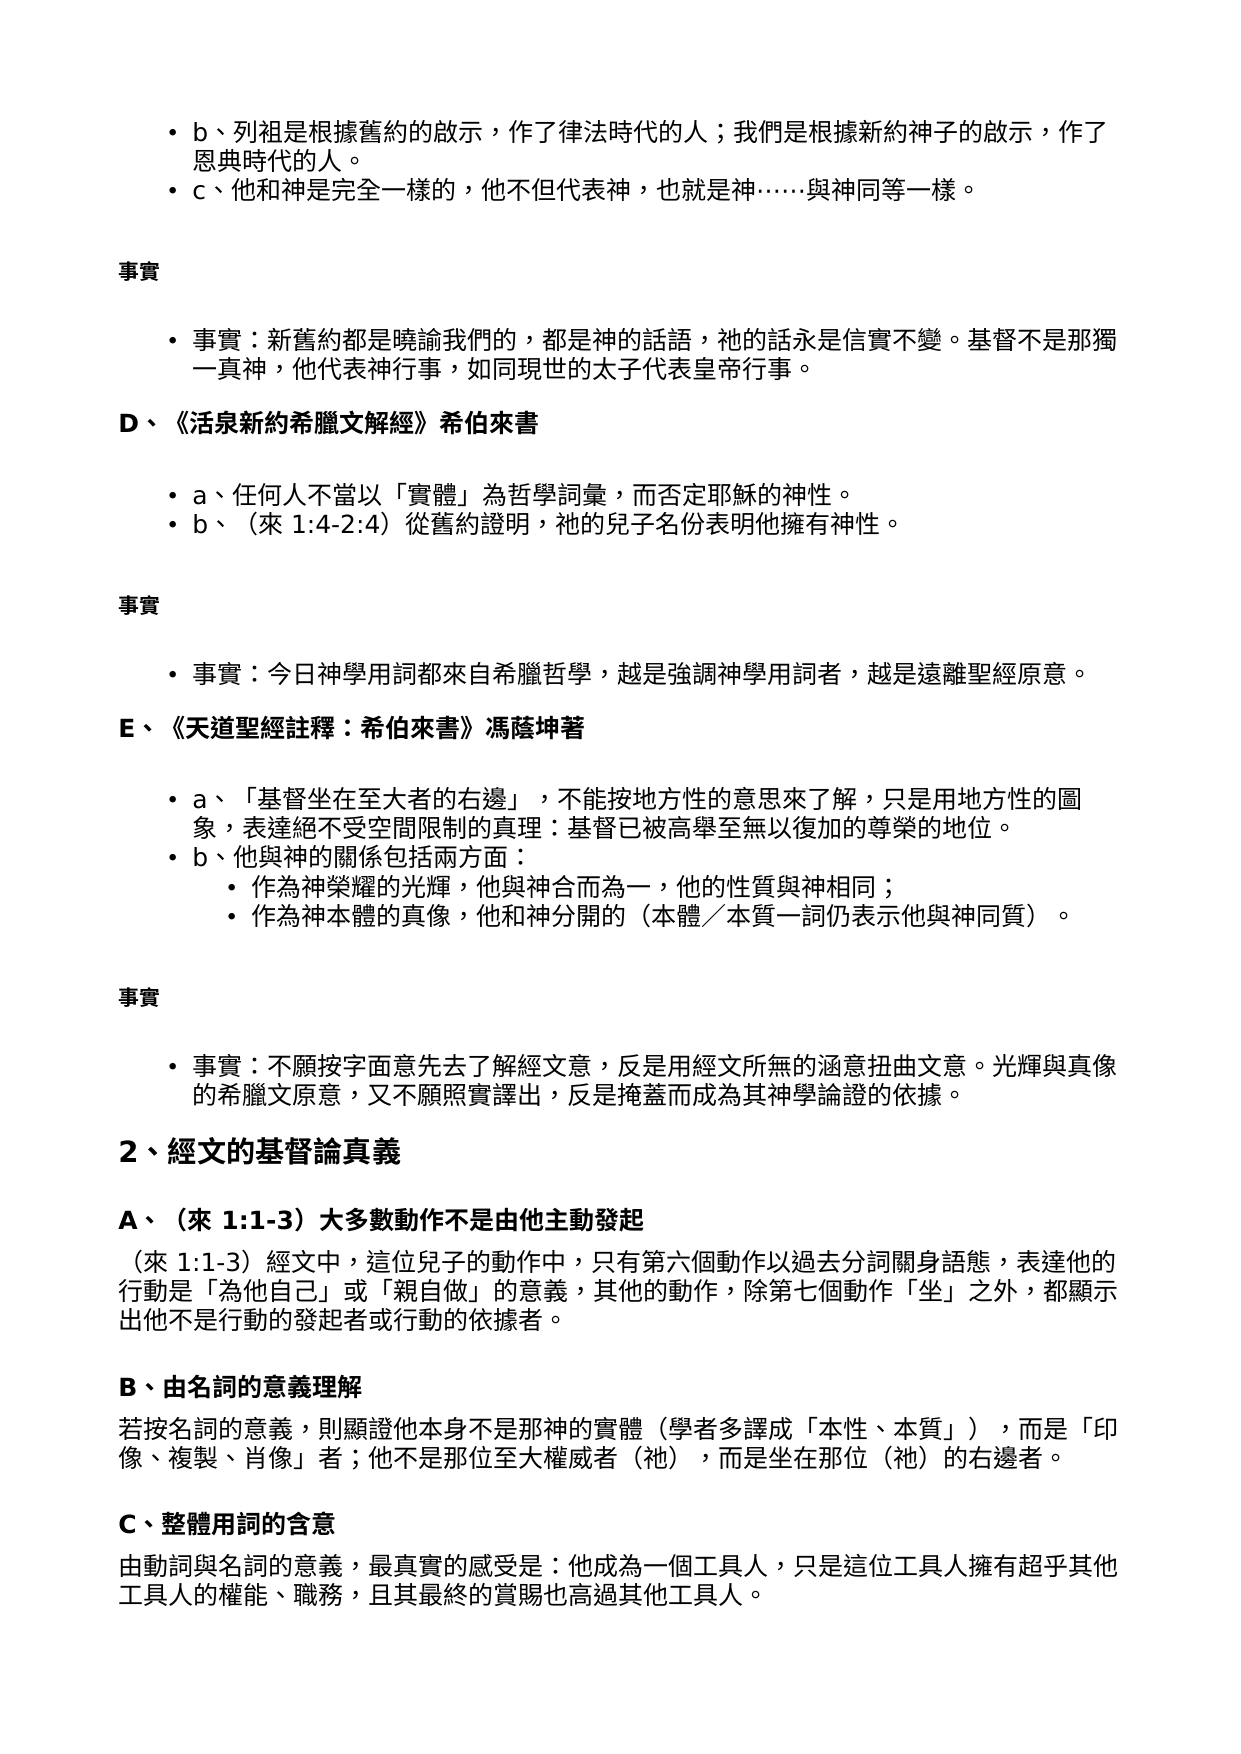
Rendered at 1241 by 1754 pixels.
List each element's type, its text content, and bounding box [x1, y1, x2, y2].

list 作為神榮耀的光輝，他與神合而為一，他的性質與神相同； [236, 873, 1122, 902]
list a、「基督坐在至大者的右邊」，不能按地方性的意思來了解，只是用地方性的圖象，表達絕不受空間限制的真理：基督已被高舉至無以復加的尊榮的地位。 [177, 785, 1122, 843]
list a、任何人不當以「實體」為哲學詞彙，而否定耶穌的神性。 [177, 481, 1122, 510]
text 若按名詞的意義，則顯證他本身不是那神的實體（學者多譯成「本性、本質」），而是「印像、複製、肖像」者；他不是那位至大權威者（祂），而是坐在那位（祂）的右邊者。 [118, 1415, 1122, 1473]
subtitle B、由名詞的意義理解 [118, 1373, 1122, 1402]
subtitle 事實 [118, 260, 1122, 284]
subtitle 2、經文的基督論真義 [118, 1135, 1122, 1169]
text （來 1:1-3）經文中，這位兒子的動作中，只有第六個動作以過去分詞關身語態，表達他的行動是「為他自己」或「親自做」的意義，其他的動作，除第七個動作「坐」之外，都顯示出他不是行動的發起者或行動的依據者。 [118, 1248, 1122, 1336]
subtitle 事實 [118, 594, 1122, 618]
list c、他和神是完全一樣的，他不但代表神，也就是神⋯⋯與神同等一樣。 [177, 176, 1122, 206]
list b、他與神的關係包括兩方面： [177, 843, 1122, 873]
subtitle 事實 [118, 986, 1122, 1010]
subtitle D、《活泉新約希臘文解經》希伯來書 [118, 410, 1122, 439]
list b、列袓是根據舊約的啟示，作了律法時代的人；我們是根據新約神子的啟示，作了恩典時代的人。 [177, 118, 1122, 176]
list 作為神本體的真像，他和神分開的（本體／本質一詞仍表示他與神同質）。 [236, 902, 1122, 931]
text 由動詞與名詞的意義，最真實的感受是：他成為一個工具人，只是這位工具人擁有超乎其他工具人的權能、職務，且其最終的賞賜也高過其他工具人。 [118, 1552, 1122, 1611]
list 事實：新舊約都是曉諭我們的，都是神的話語，祂的話永是信實不變。基督不是那獨一真神，他代表神行事，如同現世的太子代表皇帝行事。 [177, 326, 1122, 385]
subtitle C、整體用詞的含意 [118, 1511, 1122, 1540]
subtitle A、（來 1:1-3）大多數動作不是由他主動發起 [118, 1207, 1122, 1236]
list 事實：不願按字面意先去了解經文意，反是用經文所無的涵意扭曲文意。光輝與真像的希臘文原意，又不願照實譯出，反是掩蓋而成為其神學論證的依據。 [177, 1052, 1122, 1110]
list b、（來 1:4-2:4）從舊約證明，祂的兒子名份表明他擁有神性。 [177, 510, 1122, 539]
subtitle E、《天道聖經註釋：希伯來書》馮蔭坤著 [118, 714, 1122, 743]
list 事實：今日神學用詞都來自希臘哲學，越是強調神學用詞者，越是遠離聖經原意。 [177, 660, 1122, 689]
